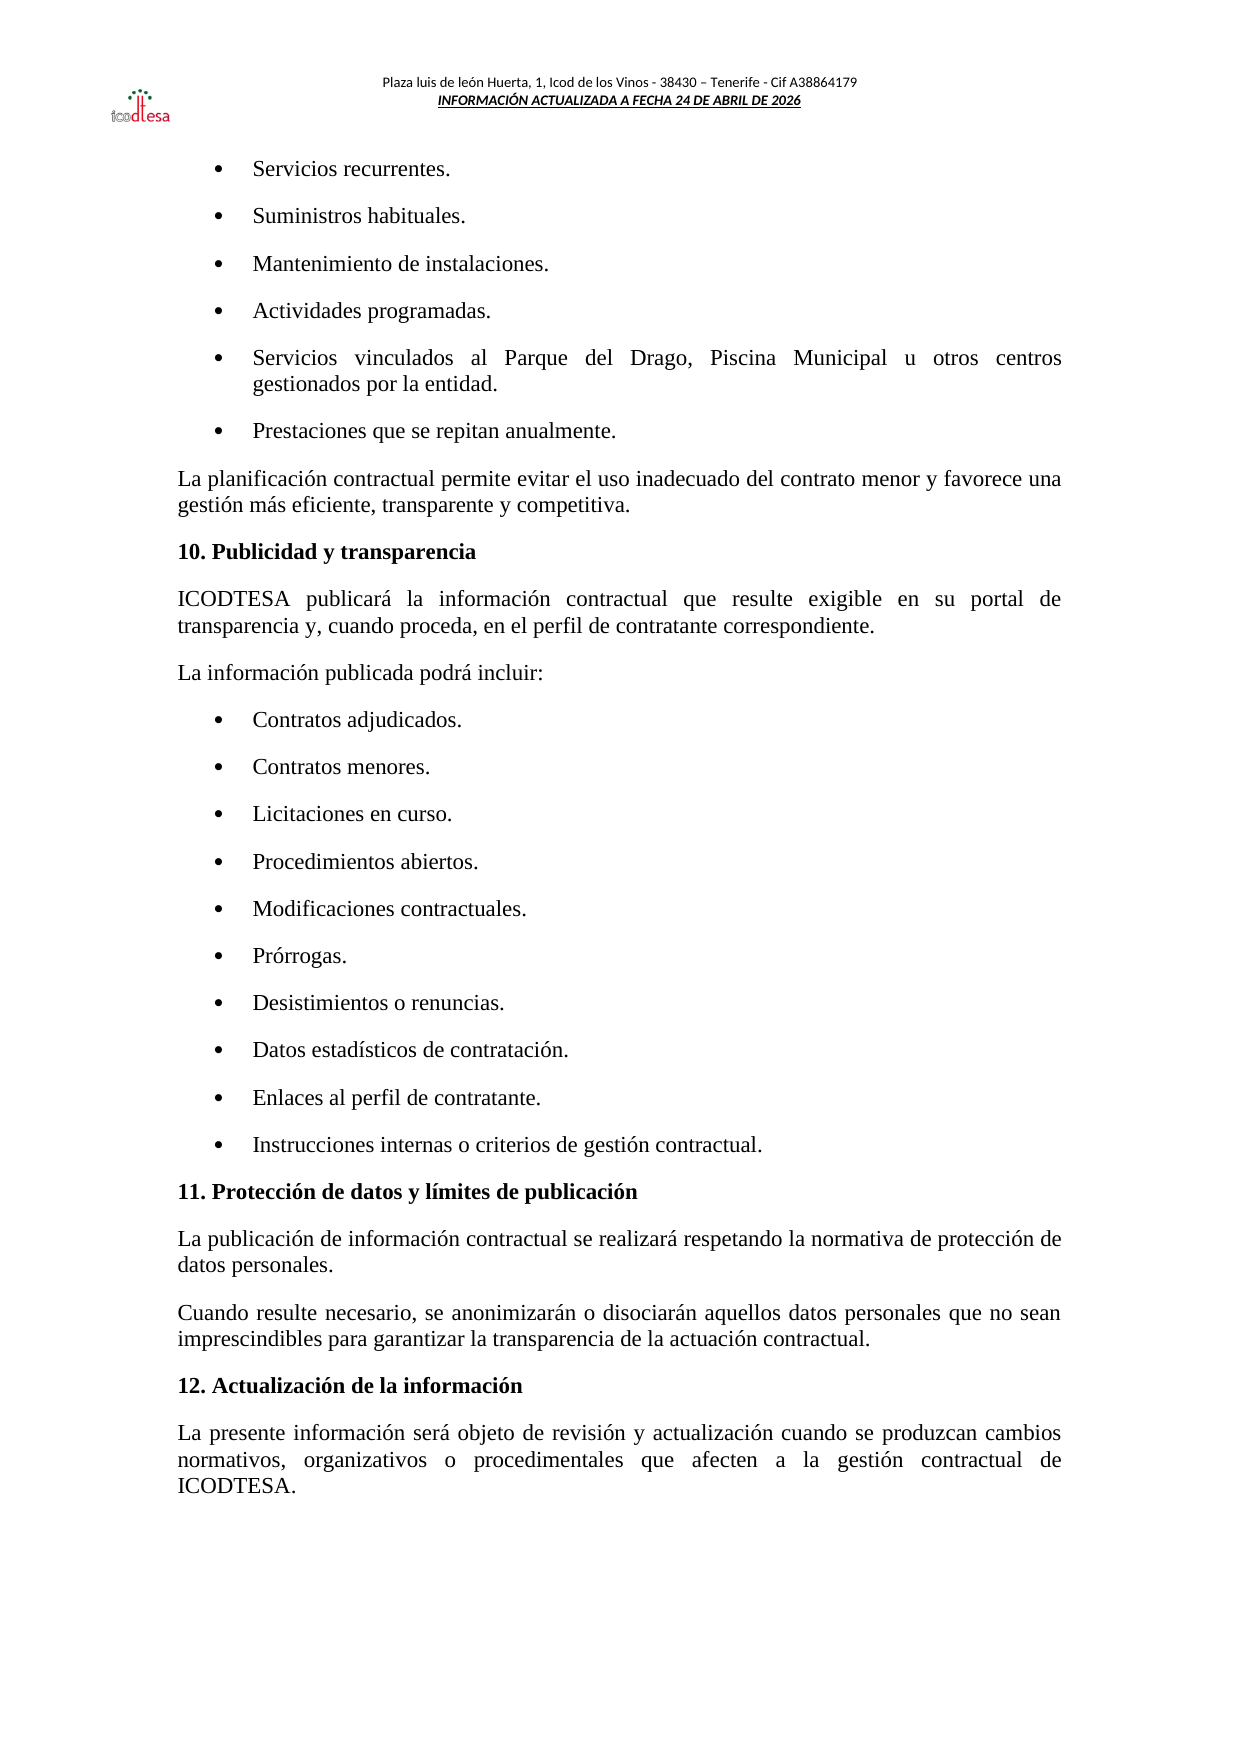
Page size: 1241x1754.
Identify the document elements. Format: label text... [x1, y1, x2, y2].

list Prórrogas. [215, 942, 1063, 968]
list Modificaciones contractuales. [215, 895, 1063, 921]
text La información publicada podrá incluir: [177, 659, 1063, 685]
list Mantenimiento de instalaciones. [215, 249, 1063, 276]
list Actividades programadas. [215, 297, 1063, 323]
list Contratos menores. [215, 753, 1063, 780]
text La publicación de información contractual se realizará respetando la normativa de protección de datos personales. [177, 1225, 1063, 1278]
text Cuando resulte necesario, se anonimizarán o disociarán aquellos datos personales que no sean imprescindibles para garantizar la transparencia de la actuación contractual. [177, 1299, 1063, 1351]
list Prestaciones que se repitan anualmente. [215, 417, 1063, 444]
subtitle 12. Actualización de la información [177, 1372, 1063, 1399]
list Enlaces al perfil de contratante. [215, 1084, 1063, 1110]
list Servicios vinculados al Parque del Drago, Piscina Municipal u otros centros gestionados por la entidad. [215, 344, 1063, 397]
list Instrucciones internas o criterios de gestión contractual. [215, 1131, 1063, 1157]
text ICODTESA publicará la información contractual que resulte exigible en su portal de transparencia y, cuando proceda, en el perfil de contratante correspondiente. [177, 585, 1063, 638]
list Datos estadísticos de contratación. [215, 1036, 1063, 1063]
text La presente información será objeto de revisión y actualización cuando se produzcan cambios normativos, organizativos o procedimentales que afecten a la gestión contractual de ICODTESA. [177, 1419, 1063, 1498]
subtitle 10. Publicidad y transparencia [177, 538, 1063, 564]
list Suministros habituales. [215, 202, 1063, 229]
text La planificación contractual permite evitar el uso inadecuado del contrato menor y favorece una gestión más eficiente, transparente y competitiva. [177, 465, 1063, 517]
list Contratos adjudicados. [215, 706, 1063, 732]
subtitle 11. Protección de datos y límites de publicación [177, 1178, 1063, 1204]
list Procedimientos abiertos. [215, 848, 1063, 874]
list Licitaciones en curso. [215, 801, 1063, 827]
list Desistimientos o renuncias. [215, 989, 1063, 1016]
list Servicios recurrentes. [215, 155, 1063, 182]
